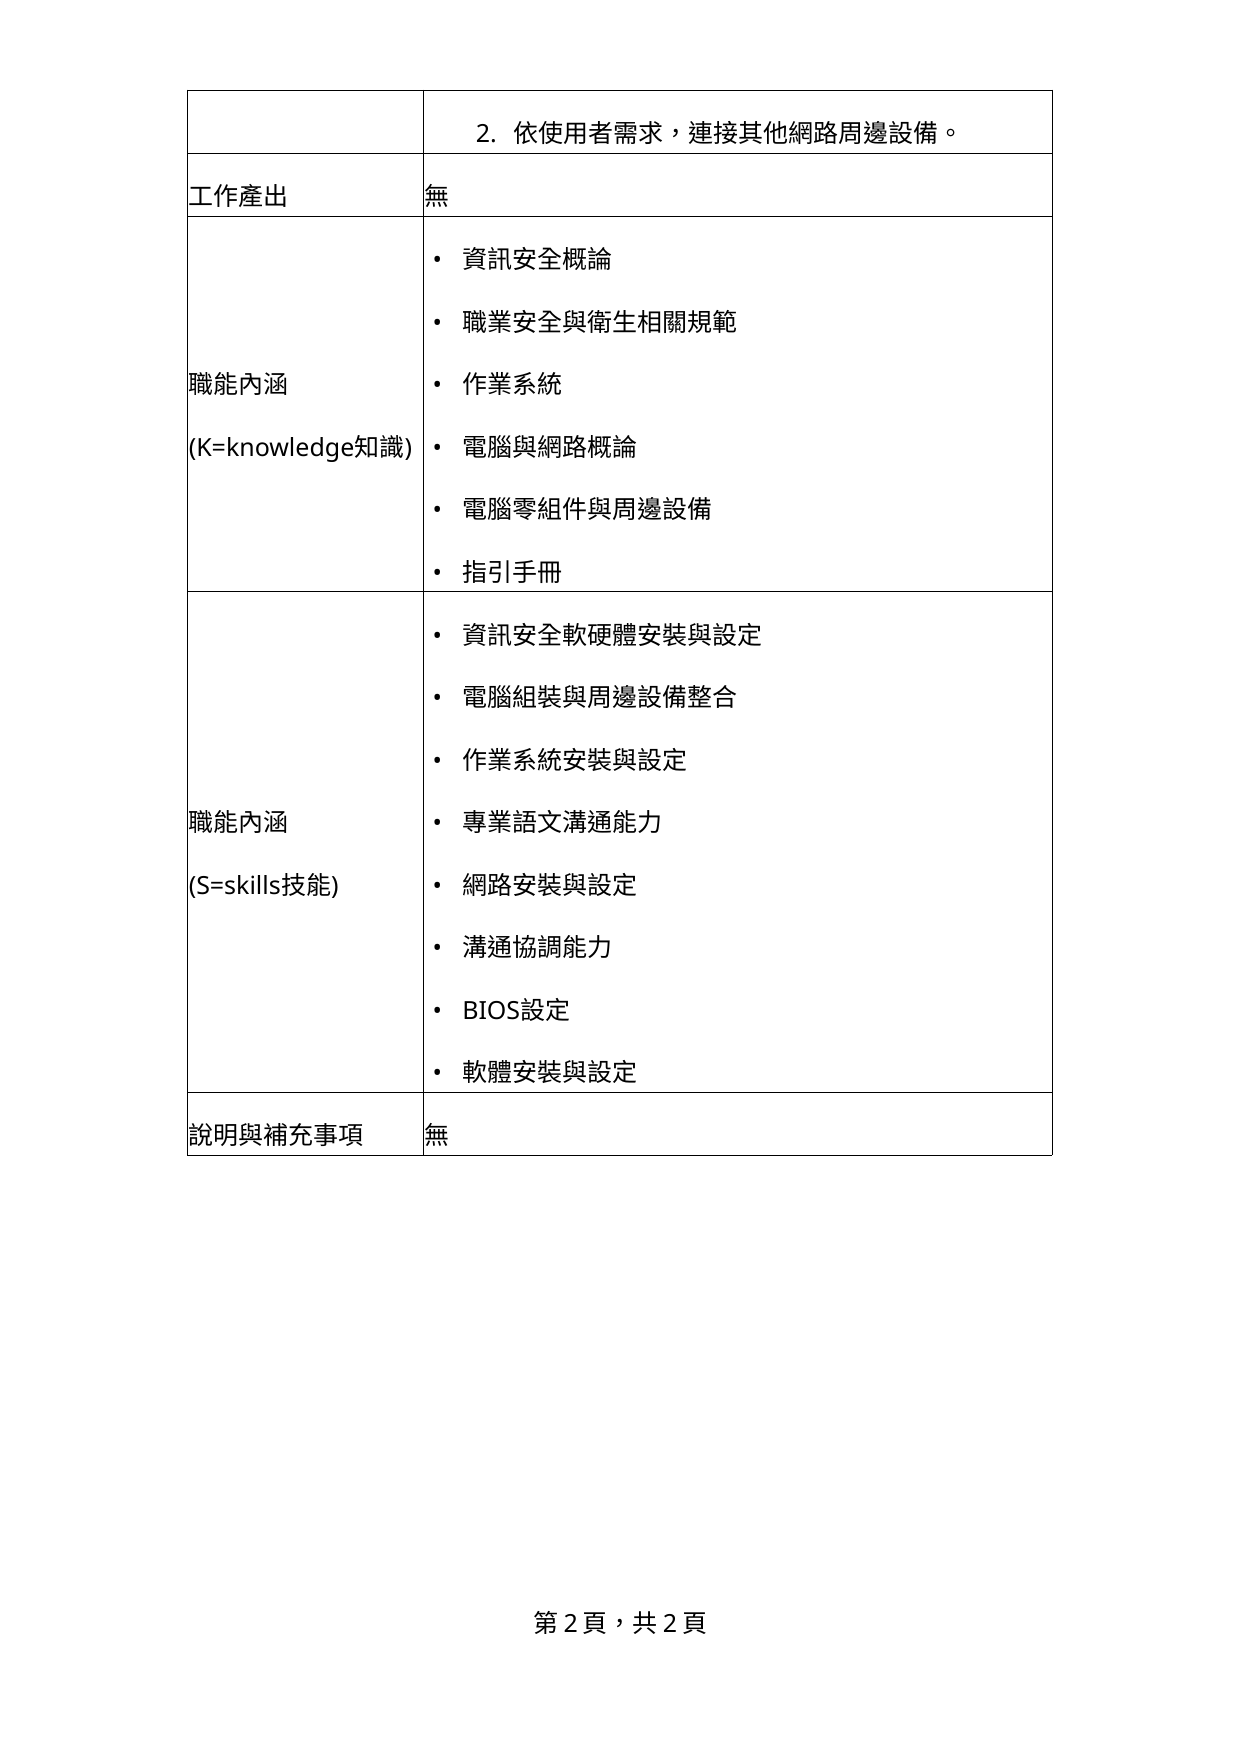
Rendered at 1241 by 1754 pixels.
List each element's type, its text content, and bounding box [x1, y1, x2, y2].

table_cell 資訊安全概論 職業安全與衛生相關規範 作業系統 電腦與網路概論 電腦零組件與周邊設備 指引手冊 [424, 217, 1052, 591]
table_cell 職能內涵 (S=skills技能) [188, 592, 423, 1092]
table_cell 工作產出 [188, 154, 423, 216]
table_cell 資訊安全軟硬體安裝與設定 電腦組裝與周邊設備整合 作業系統安裝與設定 專業語文溝通能力 網路安裝與設定 溝通協調能力 BIOS設定 軟體安裝與設定 [424, 592, 1052, 1092]
table_cell 無 [424, 154, 1052, 216]
table_cell [188, 91, 423, 152]
table_cell 無 [424, 1093, 1052, 1154]
table_cell 硬體組裝 於符合職業安全衛生規範的環境與作業程序下，依據手冊連接主機板、中央處理器、記憶體、硬碟、光碟機、電源供應器、及其他介面卡（顯示卡、有線或無線網卡）等零組件。 基本設備安裝 依據手冊指引連接主機與滑鼠、鍵盤及螢幕等基本設備。 依據手冊指引調整螢幕解析度與色彩，符合使用者與程式需求。 軟體安裝 依據手冊指引設定BIOS（基本輸入輸出系統）或系統還原。 視作業系統及應用程式之需求完成安裝設定，與必要之軟體安全性更新。 依手冊指引進行軟硬體與周邊設備之安裝、測試與調整。 連接網路與網路周邊設備 視環境需求，設定有線或無線網路。 依使用者需求，連接其他網路周邊設備。 [424, 91, 1052, 152]
table_cell 職能內涵 (K=knowledge知識) [188, 217, 423, 591]
table_cell 說明與補充事項 [188, 1093, 423, 1154]
